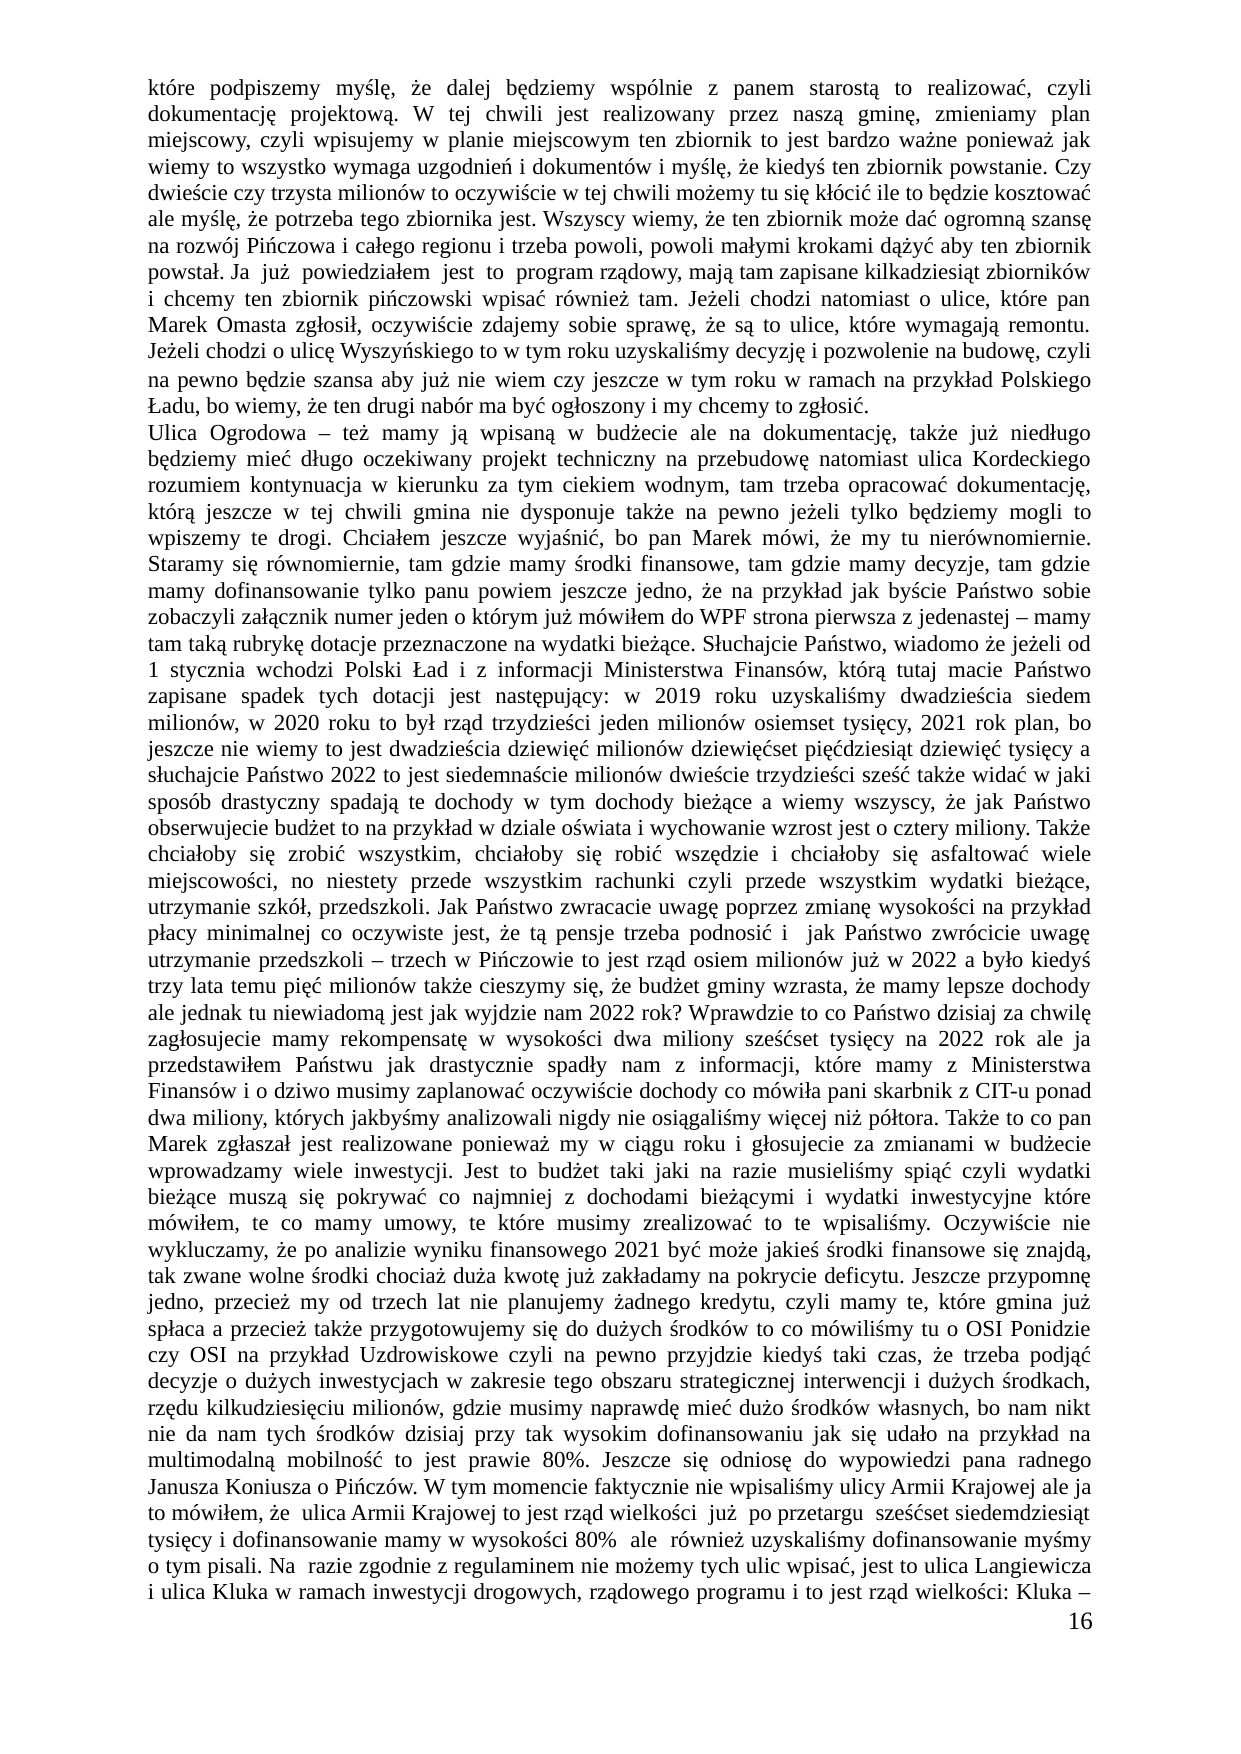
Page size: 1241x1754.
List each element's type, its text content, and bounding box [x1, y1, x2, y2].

text Ulica Ogrodowa – też mamy ją wpisaną w budżecie ale na dokumentację, także już niedługo będziemy mieć długo oczekiwany projekt techniczny na przebudowę natomiast ulica Kordeckiego rozumiem kontynuacja w kierunku za tym ciekiem wodnym, tam trzeba opracować dokumentację, którą jeszcze w tej chwili gmina nie dysponuje także na pewno jeżeli tylko będziemy mogli to wpiszemy te drogi. Chciałem jeszcze wyjaśnić, bo pan Marek mówi, że my tu nierównomiernie. Staramy się równomiernie, tam gdzie mamy środki finansowe, tam gdzie mamy decyzje, tam gdzie mamy dofinansowanie tylko panu powiem jeszcze jedno, że na przykład jak byście Państwo sobie zobaczyli załącznik numer jeden o którym już mówiłem do WPF strona pierwsza z jedenastej – mamy tam taką rubrykę dotacje przeznaczone na wydatki bieżące. Słuchajcie Państwo, wiadomo że jeżeli od 1 stycznia wchodzi Polski Ład i z informacji Ministerstwa Finansów, którą tutaj macie Państwo zapisane spadek tych dotacji jest następujący: w 2019 roku uzyskaliśmy dwadzieścia siedem milionów, w 2020 roku to był rząd trzydzieści jeden milionów osiemset tysięcy, 2021 rok plan, bo jeszcze nie wiemy to jest dwadzieścia dziewięć milionów dziewięćset pięćdziesiąt dziewięć tysięcy a słuchajcie Państwo 2022 to jest siedemnaście milionów dwieście trzydzieści sześć także widać w jaki sposób drastyczny spadają te dochody w tym dochody bieżące a wiemy wszyscy, że jak Państwo obserwujecie budżet to na przykład w dziale oświata i wychowanie wzrost jest o cztery miliony. Także chciałoby się zrobić wszystkim, chciałoby się robić wszędzie i chciałoby się asfaltować wiele miejscowości, no niestety przede wszystkim rachunki czyli przede wszystkim wydatki bieżące, utrzymanie szkół, przedszkoli. Jak Państwo zwracacie uwagę poprzez zmianę wysokości na przykład płacy minimalnej co oczywiste jest, że tą pensje trzeba podnosić i jak Państwo zwrócicie uwagę utrzymanie przedszkoli – trzech w Pińczowie to jest rząd osiem milionów już w 2022 a było kiedyś trzy lata temu pięć milionów także cieszymy się, że budżet gminy wzrasta, że mamy lepsze dochody ale jednak tu niewiadomą jest jak wyjdzie nam 2022 rok? Wprawdzie to co Państwo dzisiaj za chwilę zagłosujecie mamy rekompensatę w wysokości dwa miliony sześćset tysięcy na 2022 rok ale ja przedstawiłem Państwu jak drastycznie spadły nam z informacji, które mamy z Ministerstwa Finansów i o dziwo musimy zaplanować oczywiście dochody co mówiła pani skarbnik z CIT-u ponad dwa miliony, których jakbyśmy analizowali nigdy nie osiągaliśmy więcej niż półtora. Także to co pan Marek zgłaszał jest realizowane ponieważ my w ciągu roku i głosujecie za zmianami w budżecie wprowadzamy wiele inwestycji. Jest to budżet taki jaki na razie musieliśmy spiąć czyli wydatki bieżące muszą się pokrywać co najmniej z dochodami bieżącymi i wydatki inwestycyjne które mówiłem, te co mamy umowy, te które musimy zrealizować to te wpisaliśmy. Oczywiście nie wykluczamy, że po analizie wyniku finansowego 2021 być może jakieś środki finansowe się znajdą, tak zwane wolne środki chociaż duża kwotę już zakładamy na pokrycie deficytu. Jeszcze przypomnę jedno, przecież my od trzech lat nie planujemy żadnego kredytu, czyli mamy te, które gmina już spłaca a przecież także przygotowujemy się do dużych środków to co mówiliśmy tu o OSI Ponidzie czy OSI na przykład Uzdrowiskowe czyli na pewno przyjdzie kiedyś taki czas, że trzeba podjąć decyzje o dużych inwestycjach w zakresie tego obszaru strategicznej interwencji i dużych środkach, rzędu kilkudziesięciu milionów, gdzie musimy naprawdę mieć dużo środków własnych, bo nam nikt nie da nam tych środków dzisiaj przy tak wysokim dofinansowaniu jak się udało na przykład na multimodalną mobilność to jest prawie 80%. Jeszcze się odniosę do wypowiedzi pana radnego Janusza Koniusza o Pińczów. W tym momencie faktycznie nie wpisaliśmy ulicy Armii Krajowej ale ja to mówiłem, że ulica Armii Krajowej to jest rząd wielkości już po przetargu sześćset siedemdziesiąt tysięcy i dofinansowanie mamy w wysokości 80% ale również uzyskaliśmy dofinansowanie myśmy o tym pisali. Na razie zgodnie z regulaminem nie możemy tych ulic wpisać, jest to ulica Langiewicza i ulica Kluka w ramach inwestycji drogowych, rządowego programu i to jest rząd wielkości: Kluka – [148, 419, 1093, 1605]
text które podpiszemy myślę, że dalej będziemy wspólnie z panem starostą to realizować, czyli dokumentację projektową. W tej chwili jest realizowany przez naszą gminę, zmieniamy plan miejscowy, czyli wpisujemy w planie miejscowym ten zbiornik to jest bardzo ważne ponieważ jak wiemy to wszystko wymaga uzgodnień i dokumentów i myślę, że kiedyś ten zbiornik powstanie. Czy dwieście czy trzysta milionów to oczywiście w tej chwili możemy tu się kłócić ile to będzie kosztować ale myślę, że potrzeba tego zbiornika jest. Wszyscy wiemy, że ten zbiornik może dać ogromną szansę na rozwój Pińczowa i całego regionu i trzeba powoli, powoli małymi krokami dążyć aby ten zbiornik powstał. Ja już powiedziałem jest to program rządowy, mają tam zapisane kilkadziesiąt zbiorników i chcemy ten zbiornik pińczowski wpisać również tam. Jeżeli chodzi natomiast o ulice, które pan Marek Omasta zgłosił, oczywiście zdajemy sobie sprawę, że są to ulice, które wymagają remontu. Jeżeli chodzi o ulicę Wyszyńskiego to w tym roku uzyskaliśmy decyzję i pozwolenie na budowę, czyli na pewno będzie szansa aby już nie wiem czy jeszcze w tym roku w ramach na przykład Polskiego Ładu, bo wiemy, że ten drugi nabór ma być ogłoszony i my chcemy to zgłosić. [148, 74, 1093, 419]
